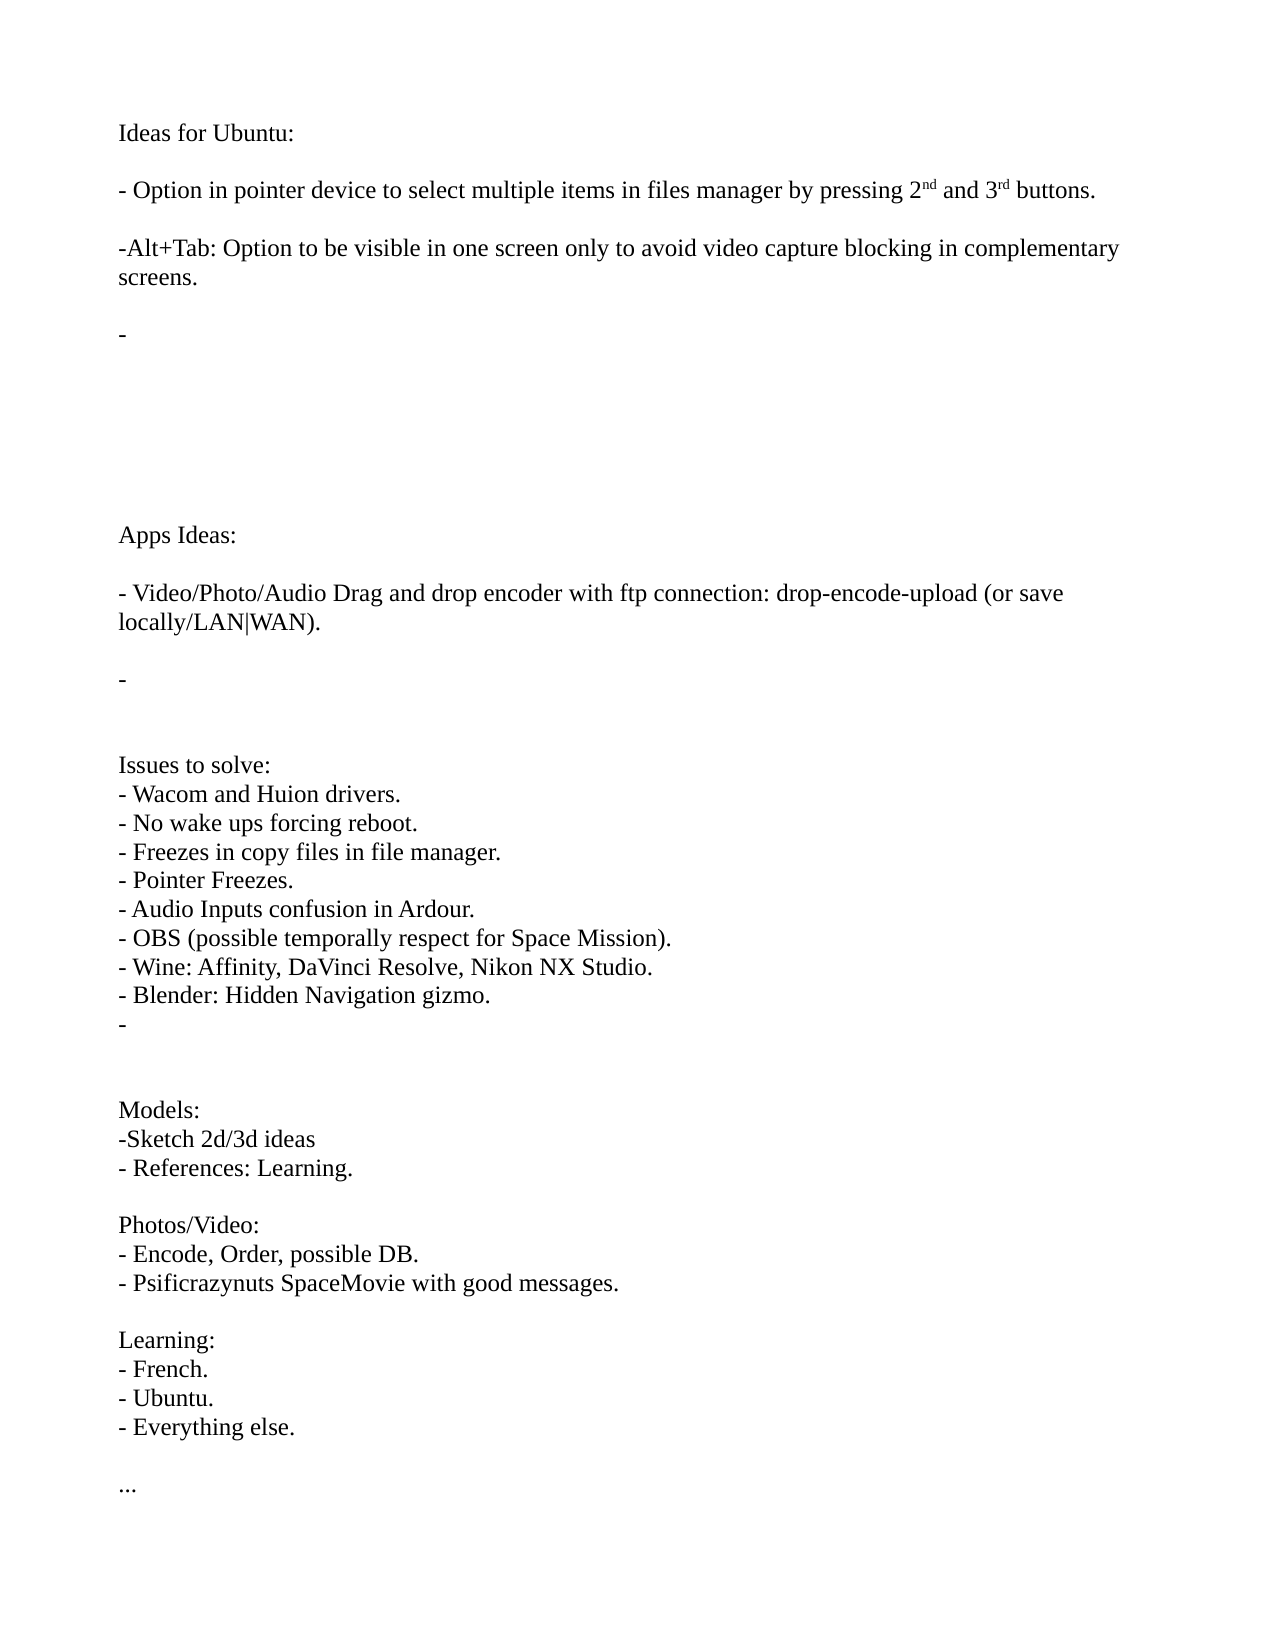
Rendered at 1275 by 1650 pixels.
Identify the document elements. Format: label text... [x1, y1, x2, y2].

text - OBS (possible temporally respect for Space Mission). [118, 923, 1157, 952]
text ... [118, 1469, 1157, 1498]
text - Wacom and Huion drivers. [118, 779, 1157, 808]
text Issues to solve: [118, 751, 1157, 779]
text - Blender: Hidden Navigation gizmo. [118, 981, 1157, 1009]
text Learning: [118, 1326, 1157, 1354]
text - Wine: Affinity, DaVinci Resolve, Nikon NX Studio. [118, 952, 1157, 981]
text - [118, 1009, 1157, 1038]
text - References: Learning. [118, 1153, 1157, 1182]
text Ideas for Ubuntu: [118, 118, 1157, 147]
text - Psificrazynuts SpaceMovie with good messages. [118, 1268, 1157, 1297]
text - Encode, Order, possible DB. [118, 1239, 1157, 1268]
text - Audio Inputs confusion in Ardour. [118, 894, 1157, 923]
text Models: [118, 1096, 1157, 1124]
text Apps Ideas: [118, 521, 1157, 549]
text - Pointer Freezes. [118, 866, 1157, 894]
text - Ubuntu. [118, 1383, 1157, 1412]
text -Sketch 2d/3d ideas [118, 1124, 1157, 1153]
text Photos/Video: [118, 1211, 1157, 1239]
text -Alt+Tab: Option to be visible in one screen only to avoid video capture blocking in complementary screens. [118, 233, 1157, 291]
text - [118, 319, 1157, 348]
text - [118, 664, 1157, 693]
text - Everything else. [118, 1412, 1157, 1441]
text - Freezes in copy files in file manager. [118, 837, 1157, 866]
text - Option in pointer device to select multiple items in files manager by pressing 2nd and 3rd buttons. [118, 176, 1157, 204]
text - French. [118, 1354, 1157, 1383]
text - No wake ups forcing reboot. [118, 808, 1157, 837]
text - Video/Photo/Audio Drag and drop encoder with ftp connection: drop-encode-upload (or save locally/LAN|WAN). [118, 578, 1157, 636]
